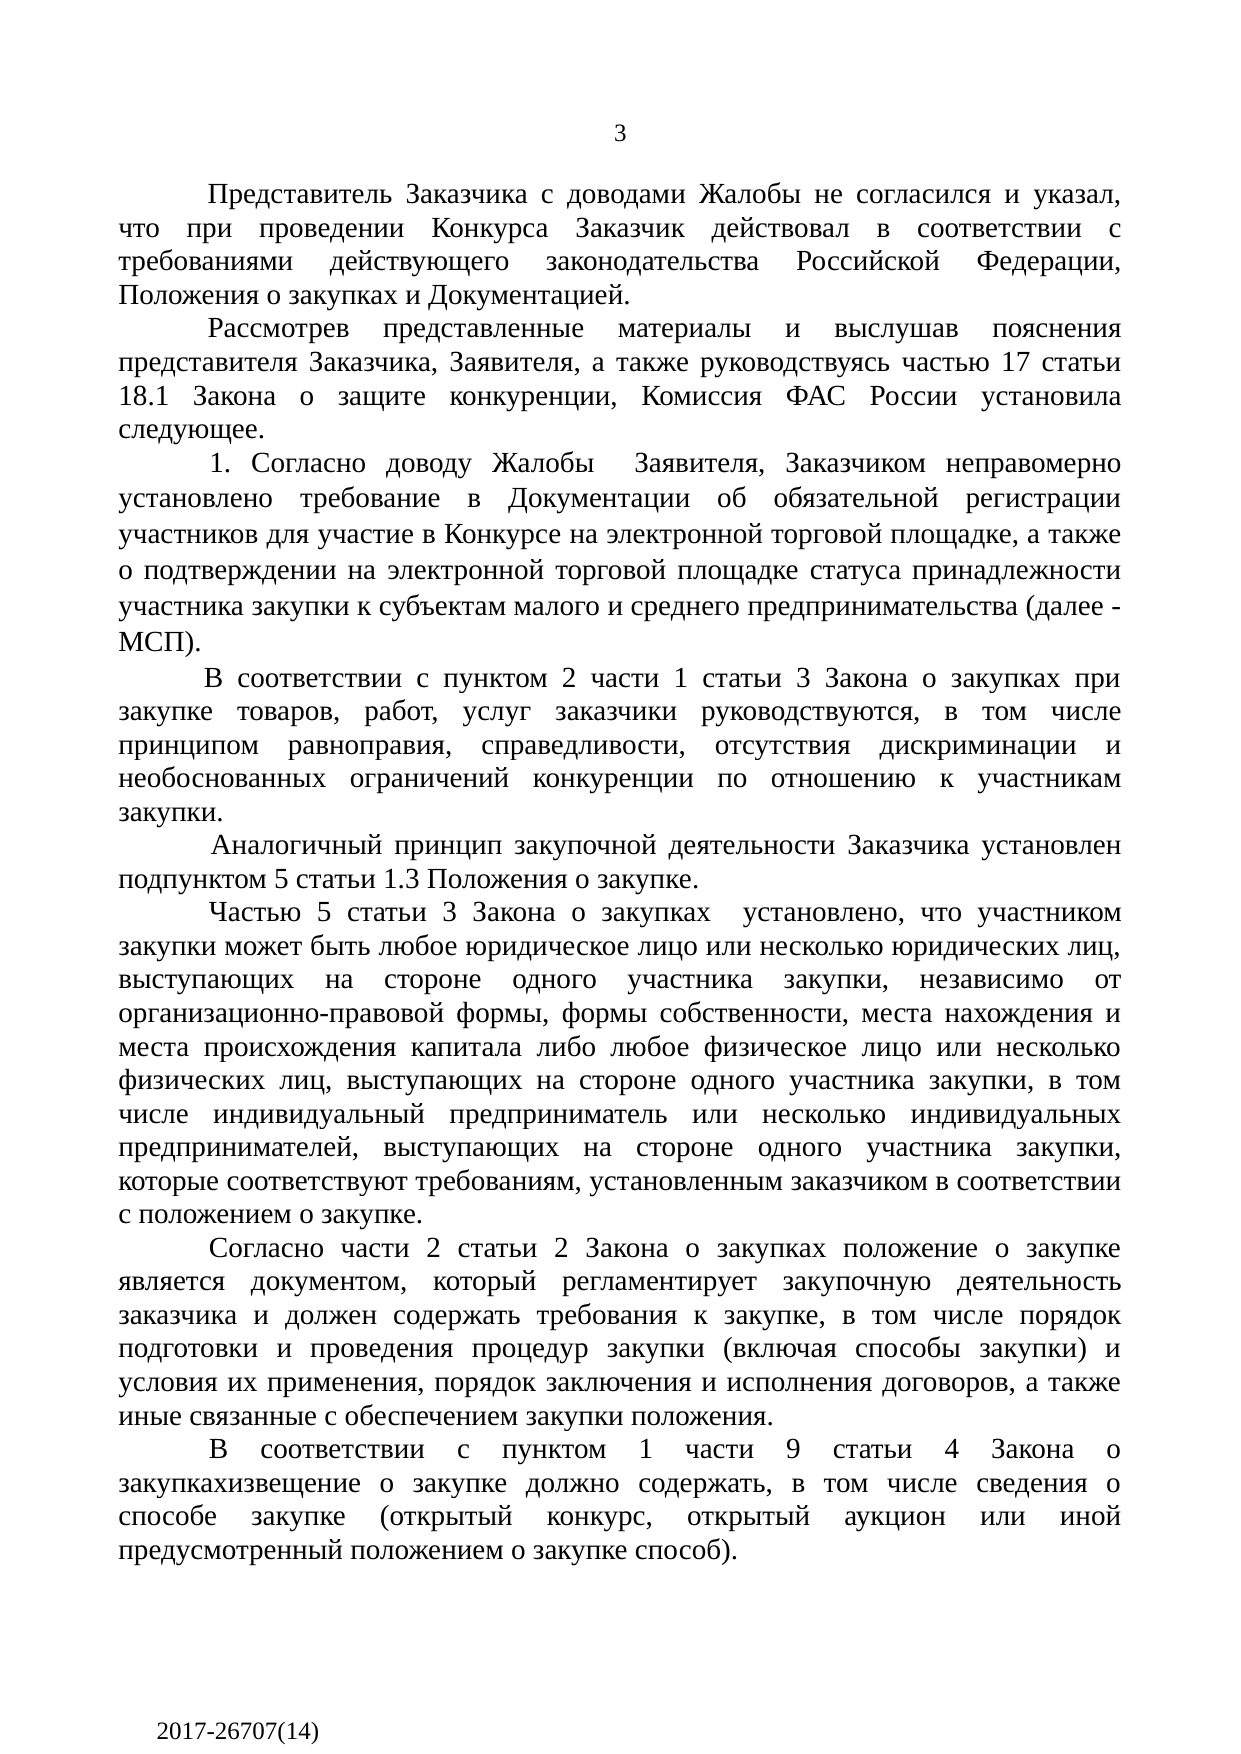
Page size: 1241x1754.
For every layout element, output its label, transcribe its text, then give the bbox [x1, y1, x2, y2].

text 1. Согласно доводу Жалобы Заявителя, Заказчиком неправомерно установлено требование в Документации об обязательной регистрации участников для участие в Конкурсе на электронной торговой площадке, а также о подтверждении на электронной торговой площадке статуса принадлежности участника закупки к субъектам малого и среднего предпринимательства (далее - МСП). [118, 445, 1122, 657]
text Аналогичный принцип закупочной деятельности Заказчика установлен подпунктом 5 статьи 1.3 Положения о закупке. [118, 827, 1122, 894]
text Частью 5 статьи 3 Закона о закупках установлено, что участником закупки может быть любое юридическое лицо или несколько юридических лиц, выступающих на стороне одного участника закупки, независимо от организационно-правовой формы, формы собственности, места нахождения и места происхождения капитала либо любое физическое лицо или несколько физических лиц, выступающих на стороне одного участника закупки, в том числе индивидуальный предприниматель или несколько индивидуальных предпринимателей, выступающих на стороне одного участника закупки, которые соответствуют требованиям, установленным заказчиком в соответствии с положением о закупке. [118, 894, 1122, 1230]
text Согласно части 2 статьи 2 Закона о закупках положение о закупке является документом, который регламентирует закупочную деятельность заказчика и должен содержать требования к закупке, в том числе порядок подготовки и проведения процедур закупки (включая способы закупки) и условия их применения, порядок заключения и исполнения договоров, а также иные связанные с обеспечением закупки положения. [118, 1230, 1122, 1431]
text Представитель Заказчика с доводами Жалобы не согласился и указал, что при проведении Конкурса Заказчик действовал в соответствии с требованиями действующего законодательства Российской Федерации, Положения о закупках и Документацией. [118, 176, 1122, 311]
text В соответствии с пунктом 2 части 1 статьи 3 Закона о закупках при закупке товаров, работ, услуг заказчики руководствуются, в том числе принципом равноправия, справедливости, отсутствия дискриминации и необоснованных ограничений конкуренции по отношению к участникам закупки. [118, 660, 1122, 827]
text Рассмотрев представленные материалы и выслушав пояснения представителя Заказчика, Заявителя, а также руководствуясь частью 17 статьи 18.1 Закона о защите конкуренции, Комиссия ФАС России установила следующее. [118, 311, 1122, 445]
text В соответствии с пунктом 1 части 9 статьи 4 Закона о закупкахизвещение о закупке должно содержать, в том числе сведения о способе закупке (открытый конкурс, открытый аукцион или иной предусмотренный положением о закупке способ). [118, 1431, 1122, 1565]
